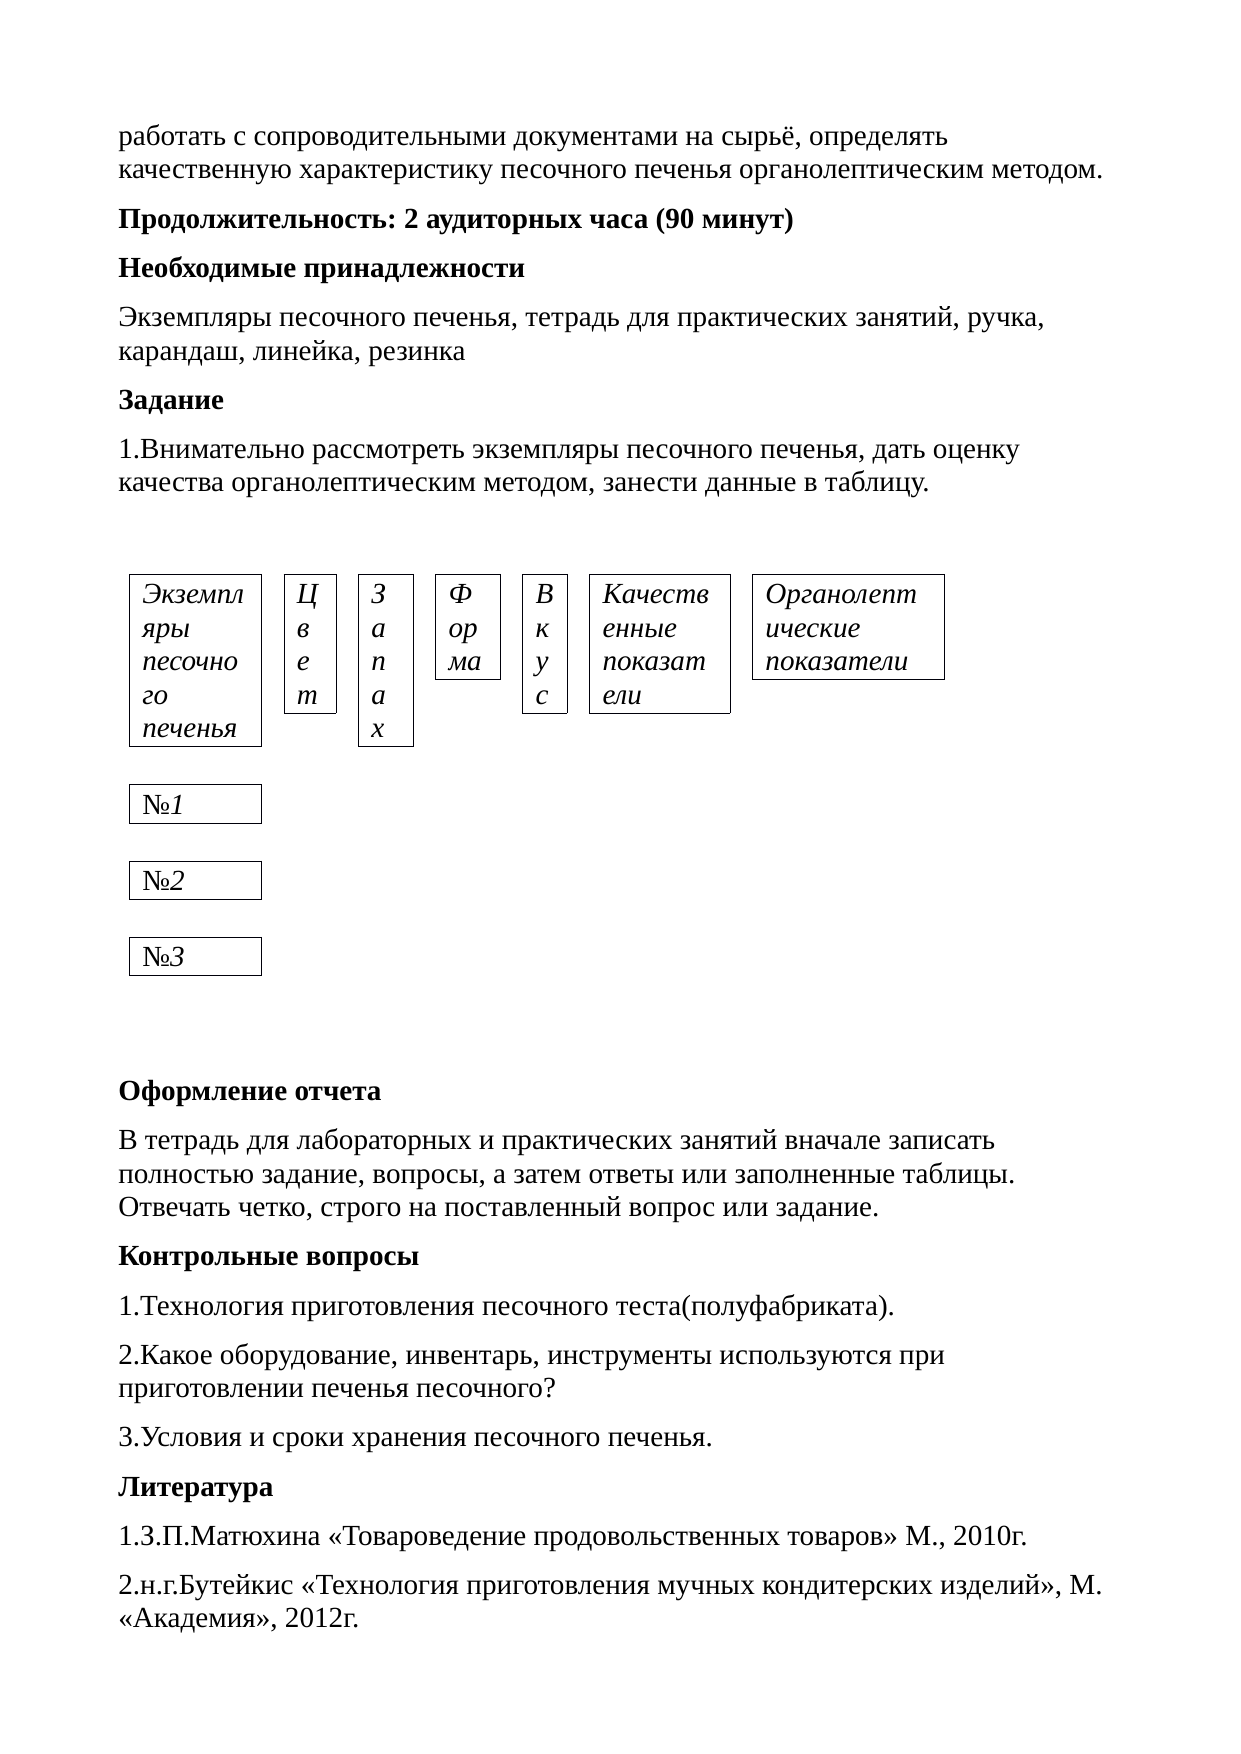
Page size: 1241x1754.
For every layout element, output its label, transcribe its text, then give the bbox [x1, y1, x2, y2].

text 2.Какое оборудование, инвентарь, инструменты используются при приготовлении печенья песочного? [118, 1337, 1122, 1404]
table_cell [578, 926, 741, 1002]
table_cell [347, 1002, 424, 1073]
table_cell [273, 850, 347, 926]
table_cell [511, 926, 578, 1002]
text Необходимые принадлежности [118, 250, 1122, 283]
table_cell [118, 1002, 273, 1073]
table_cell [578, 1002, 741, 1073]
table_cell [741, 1002, 956, 1073]
table_cell [273, 773, 347, 849]
table_cell [511, 773, 578, 849]
table_header Органолептические показатели [741, 563, 956, 773]
table_cell [511, 1002, 578, 1073]
text Литература [118, 1469, 1122, 1502]
table_header Запах [347, 563, 424, 773]
text Задание [118, 382, 1122, 415]
table_cell [347, 926, 424, 1002]
table_header Экземпляры песочного печенья [118, 563, 273, 773]
table_cell [424, 1002, 511, 1073]
table_cell №2 [118, 850, 273, 926]
table_cell [273, 926, 347, 1002]
table_cell [347, 850, 424, 926]
text 3.Условия и сроки хранения песочного печенья. [118, 1419, 1122, 1453]
text Оформление отчета [118, 1073, 1122, 1107]
text Экземпляры песочного печенья, тетрадь для практических занятий, ручка, карандаш, линейка, резинка [118, 299, 1122, 366]
table_header Цвет [273, 563, 347, 773]
text 2.н.г.Бутейкис «Технология приготовления мучных кондитерских изделий», М. «Академия», 2012г. [118, 1567, 1122, 1634]
table_cell [511, 850, 578, 926]
text 1.З.П.Матюхина «Товароведение продовольственных товаров» М., 2010г. [118, 1518, 1122, 1551]
table_cell [741, 850, 956, 926]
table_header Форма [424, 563, 511, 773]
text Продолжительность: 2 аудиторных часа (90 минут) [118, 201, 1122, 234]
text Контрольные вопросы [118, 1238, 1122, 1272]
table_cell [578, 850, 741, 926]
table_cell [424, 926, 511, 1002]
table_cell [347, 773, 424, 849]
table_cell №1 [118, 773, 273, 849]
text работать с сопроводительными документами на сырьё, определять качественную характеристику песочного печенья органолептическим методом. [118, 118, 1122, 185]
text В тетрадь для лабораторных и практических занятий вначале записать полностью задание, вопросы, а затем ответы или заполненные таблицы. Отвечать четко, строго на поставленный вопрос или задание. [118, 1122, 1122, 1223]
table_cell [741, 773, 956, 849]
table_cell [273, 1002, 347, 1073]
text 1.Внимательно рассмотреть экземпляры песочного печенья, дать оценку качества органолептическим методом, занести данные в таблицу. [118, 431, 1122, 498]
table_cell [741, 926, 956, 1002]
table_cell [424, 773, 511, 849]
table_cell [424, 850, 511, 926]
table_header Качественные показатели [578, 563, 741, 773]
table_header Вкус [511, 563, 578, 773]
text 1.Технология приготовления песочного теста(полуфабриката). [118, 1288, 1122, 1321]
table_cell [578, 773, 741, 849]
table_cell №3 [118, 926, 273, 1002]
